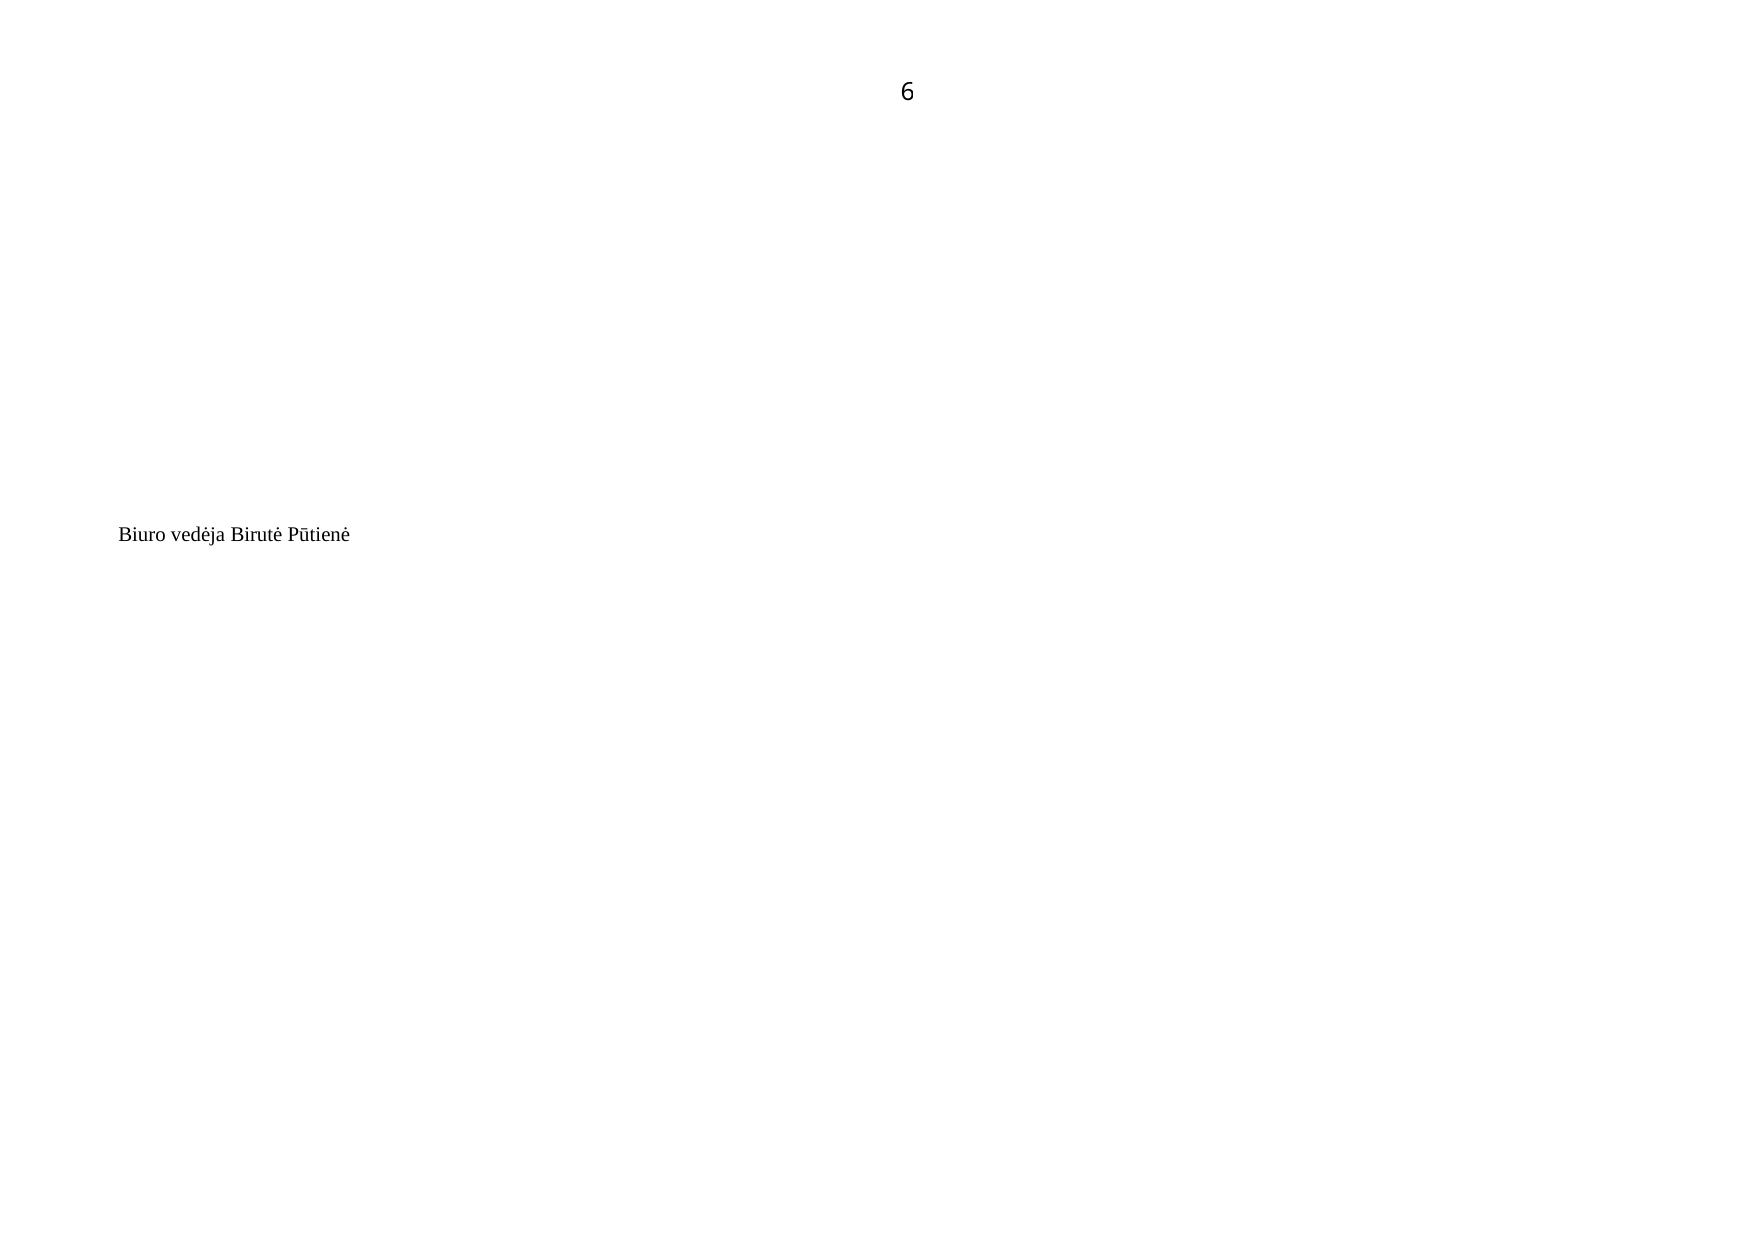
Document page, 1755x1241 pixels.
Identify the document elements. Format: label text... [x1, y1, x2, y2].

text Biuro vedėja Birutė Pūtienė [118, 522, 1695, 546]
